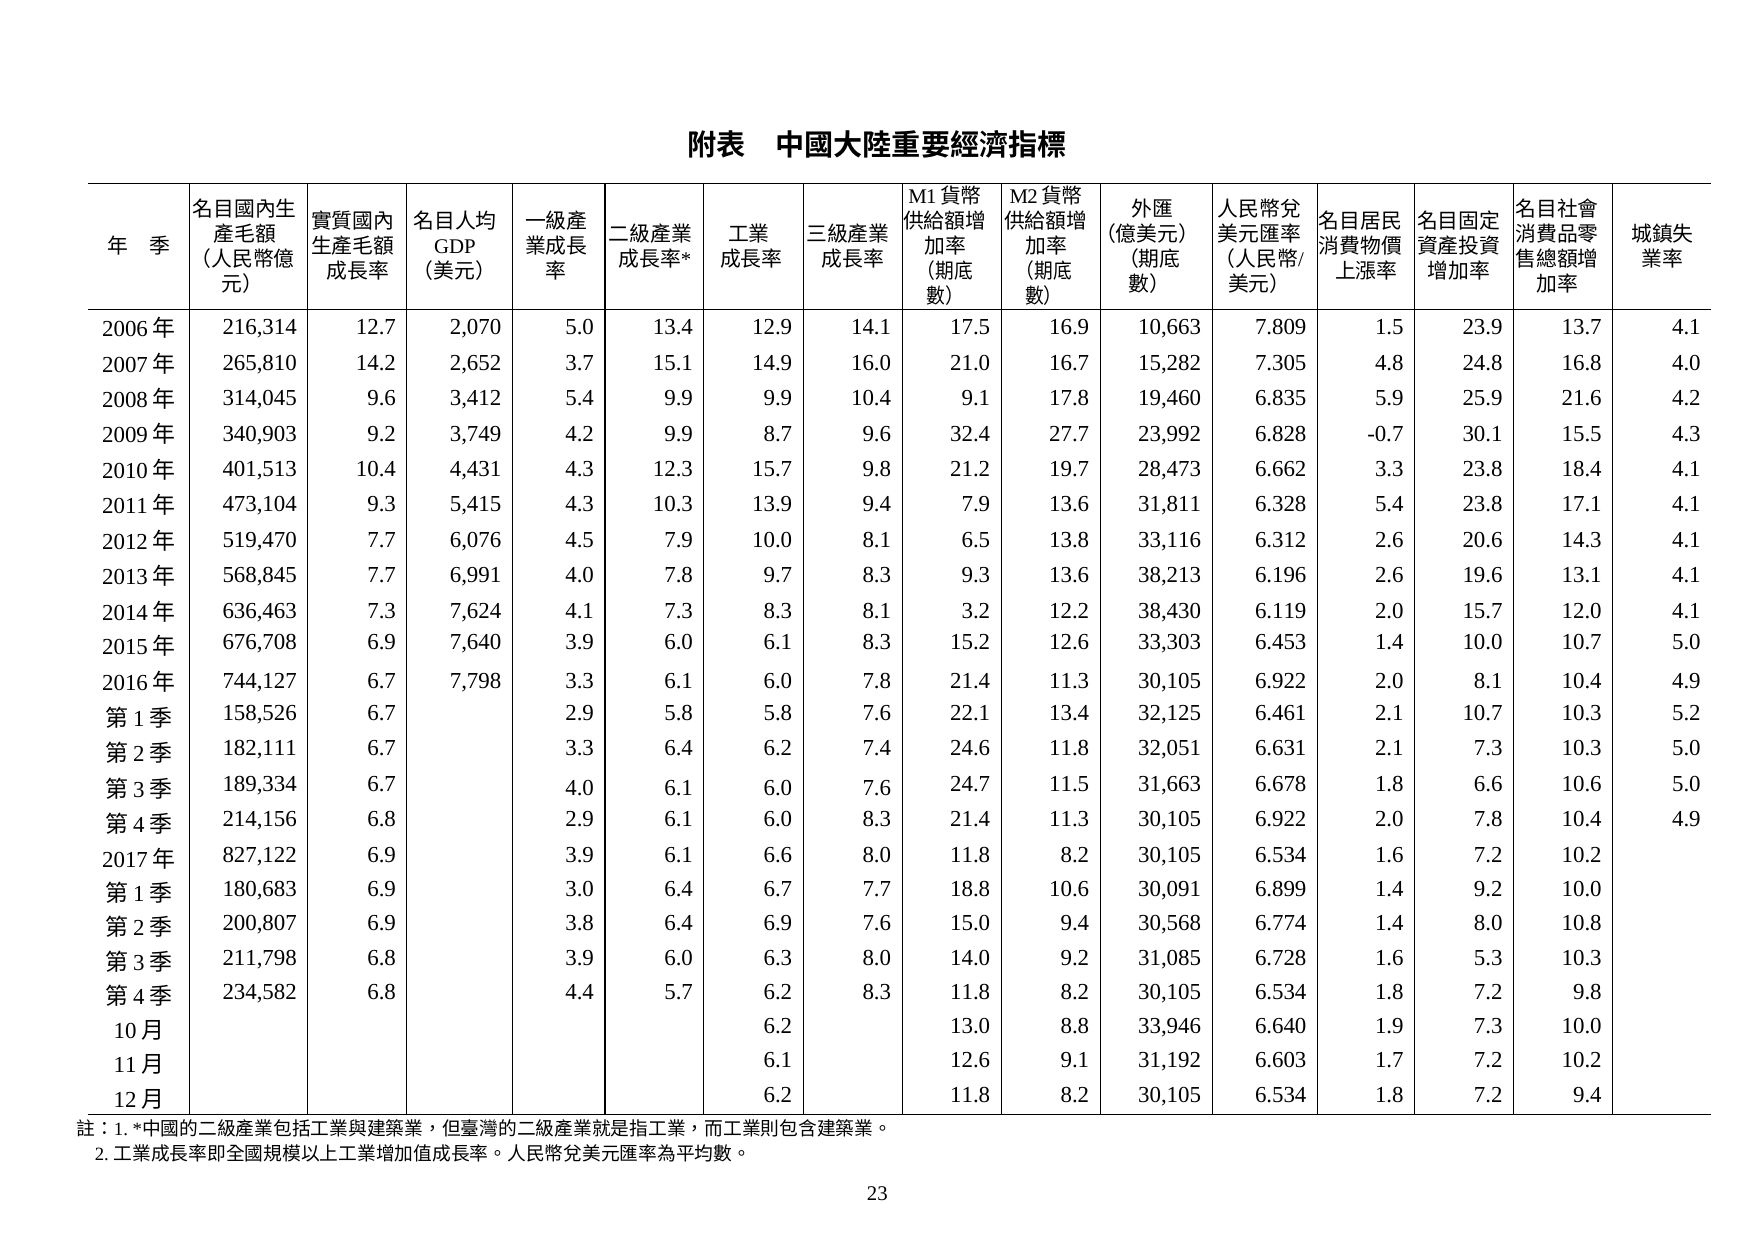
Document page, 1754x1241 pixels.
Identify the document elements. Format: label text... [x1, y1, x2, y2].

table_cell 6.1 [606, 805, 703, 840]
table_cell 13.6 [1002, 558, 1100, 592]
table_cell 2008年 [88, 380, 189, 415]
table_cell 33,946 [1101, 1012, 1212, 1045]
table_cell 6.640 [1213, 1012, 1317, 1045]
table_cell 314,045 [190, 380, 307, 415]
table_cell 4.3 [513, 451, 604, 486]
table_cell 9.3 [903, 558, 1001, 592]
table_cell 6.119 [1213, 593, 1317, 627]
table_cell 27.7 [1002, 416, 1100, 450]
table_cell [1613, 875, 1711, 908]
table_cell [190, 1081, 307, 1114]
table_cell 20.6 [1415, 522, 1513, 556]
table_cell 第2季 [88, 735, 189, 769]
table_cell 4,431 [407, 451, 512, 486]
table_cell 6.312 [1213, 522, 1317, 556]
table_cell 33,303 [1101, 628, 1212, 663]
table_cell 9.6 [804, 416, 902, 450]
table_cell 10.3 [1514, 944, 1612, 977]
table_cell 6.0 [606, 944, 703, 977]
table_cell 第1季 [88, 699, 189, 733]
table_cell 519,470 [190, 522, 307, 556]
table_cell [1613, 841, 1711, 874]
table_cell 1.6 [1318, 841, 1414, 874]
table_cell [407, 735, 512, 769]
table_cell 6.2 [704, 978, 803, 1011]
table_cell [190, 1012, 307, 1045]
table_cell 189,334 [190, 770, 307, 804]
table_cell 7,640 [407, 628, 512, 663]
table_cell 5.0 [1613, 628, 1711, 663]
table_cell [190, 1046, 307, 1079]
table_cell 9.6 [308, 380, 406, 415]
table_cell 6.8 [308, 805, 406, 840]
table_cell 2.9 [513, 805, 604, 840]
table_cell 8.7 [704, 416, 803, 450]
table_cell [606, 1046, 703, 1079]
table_cell 7.2 [1415, 1046, 1513, 1079]
table_cell 8.3 [704, 593, 803, 627]
table_cell 6.1 [704, 1046, 803, 1079]
table_cell 14.1 [804, 310, 902, 344]
table_cell 4.1 [1613, 487, 1711, 521]
table_cell 33,116 [1101, 522, 1212, 556]
table_cell 38,430 [1101, 593, 1212, 627]
table_cell 4.9 [1613, 805, 1711, 840]
table_cell 7.8 [1415, 805, 1513, 840]
table_cell 28,473 [1101, 451, 1212, 486]
table_cell 3.2 [903, 593, 1001, 627]
table_cell 4.0 [1613, 345, 1711, 379]
table_cell 21.0 [903, 345, 1001, 379]
table_cell 4.4 [513, 978, 604, 1011]
table_cell 6.9 [308, 628, 406, 663]
table_cell [1613, 944, 1711, 977]
table_cell 6.835 [1213, 380, 1317, 415]
table_cell 6.1 [606, 841, 703, 874]
table_cell [407, 770, 512, 804]
table_cell 第3季 [88, 944, 189, 977]
table_cell 9.9 [606, 380, 703, 415]
table_cell 6.328 [1213, 487, 1317, 521]
table_cell [513, 1081, 604, 1114]
table_cell 10.3 [606, 487, 703, 521]
table_cell 6.678 [1213, 770, 1317, 804]
table_cell 3,412 [407, 380, 512, 415]
table_header 城鎮失 業率 [1613, 184, 1711, 308]
table_cell 9.7 [704, 558, 803, 592]
table_cell 200,807 [190, 909, 307, 942]
text 附表 中國大陸重要經濟指標 [150, 89, 1604, 164]
table_cell 19.6 [1415, 558, 1513, 592]
table_cell 6.196 [1213, 558, 1317, 592]
table_cell 10.3 [1514, 699, 1612, 733]
table_cell 9.9 [606, 416, 703, 450]
table_cell 23.9 [1415, 310, 1513, 344]
table_cell [308, 1012, 406, 1045]
table_cell 7.9 [903, 487, 1001, 521]
table_cell 2015年 [88, 628, 189, 663]
table_cell 10.4 [1514, 664, 1612, 698]
table_cell 6.899 [1213, 875, 1317, 908]
table_cell 6.1 [606, 664, 703, 698]
table_cell 12.9 [704, 310, 803, 344]
table_cell 1.6 [1318, 944, 1414, 977]
table_cell 17.1 [1514, 487, 1612, 521]
table_cell 234,582 [190, 978, 307, 1011]
table_cell 6.4 [606, 909, 703, 942]
table_cell 9.4 [1514, 1081, 1612, 1114]
table_header 工業 成長率 [704, 184, 803, 308]
table_cell 4.8 [1318, 345, 1414, 379]
table_cell 4.3 [513, 487, 604, 521]
table_cell 7.2 [1415, 841, 1513, 874]
table_cell 568,845 [190, 558, 307, 592]
table_cell 6.4 [606, 735, 703, 769]
table_cell [606, 1012, 703, 1045]
table_cell 1.4 [1318, 909, 1414, 942]
table_cell 6.3 [704, 944, 803, 977]
table_cell 7.2 [1415, 978, 1513, 1011]
table_cell 30,105 [1101, 805, 1212, 840]
table_cell 10月 [88, 1012, 189, 1045]
table_cell 7.2 [1415, 1081, 1513, 1114]
table_cell 10.0 [1415, 628, 1513, 663]
table_cell 14.9 [704, 345, 803, 379]
table_cell 6.1 [704, 628, 803, 663]
table_cell 19.7 [1002, 451, 1100, 486]
table_cell 11.8 [1002, 735, 1100, 769]
table_cell 5.9 [1318, 380, 1414, 415]
table_cell 4.1 [513, 593, 604, 627]
table_cell 6.7 [308, 735, 406, 769]
table_cell 182,111 [190, 735, 307, 769]
table_cell 6.1 [606, 770, 703, 804]
table_cell 12.7 [308, 310, 406, 344]
table_cell 30,105 [1101, 664, 1212, 698]
table_cell 1.7 [1318, 1046, 1414, 1079]
table_cell 5.8 [704, 699, 803, 733]
table_cell 5,415 [407, 487, 512, 521]
table_cell 10.4 [1514, 805, 1612, 840]
table_cell 2017年 [88, 841, 189, 874]
table_cell 2.1 [1318, 699, 1414, 733]
table_cell 21.6 [1514, 380, 1612, 415]
table_cell 2007年 [88, 345, 189, 379]
table_cell 7,624 [407, 593, 512, 627]
table_cell 6.7 [308, 770, 406, 804]
table_cell 1.8 [1318, 770, 1414, 804]
table_cell 第4季 [88, 805, 189, 840]
table_cell 30,091 [1101, 875, 1212, 908]
table_cell 3.3 [513, 735, 604, 769]
table_cell 6.0 [704, 805, 803, 840]
table_cell 2014年 [88, 593, 189, 627]
table_cell 15.2 [903, 628, 1001, 663]
table_cell 8.1 [804, 522, 902, 556]
table_cell 6.6 [704, 841, 803, 874]
table_cell [407, 1046, 512, 1079]
table_cell 10.2 [1514, 1046, 1612, 1079]
table_cell 10.7 [1514, 628, 1612, 663]
table_cell [407, 841, 512, 874]
table_cell 4.9 [1613, 664, 1711, 698]
table_cell [804, 1081, 902, 1114]
table_cell 31,192 [1101, 1046, 1212, 1079]
table_cell 2.9 [513, 699, 604, 733]
table_cell 6.2 [704, 735, 803, 769]
table_cell 180,683 [190, 875, 307, 908]
table_cell 8.3 [804, 805, 902, 840]
table_cell 3.0 [513, 875, 604, 908]
table_cell 15.7 [1415, 593, 1513, 627]
table_cell 6.534 [1213, 978, 1317, 1011]
table_cell 6.8 [308, 944, 406, 977]
table_cell 6.0 [606, 628, 703, 663]
table_cell 11.3 [1002, 805, 1100, 840]
table_cell 38,213 [1101, 558, 1212, 592]
table_cell 5.3 [1415, 944, 1513, 977]
table_cell 4.0 [513, 558, 604, 592]
table_header M1貨幣供給額增加率 （期底數） [903, 184, 1001, 308]
table_cell 8.3 [804, 978, 902, 1011]
table_cell 7.4 [804, 735, 902, 769]
table_cell 3.9 [513, 944, 604, 977]
table_cell 6.4 [606, 875, 703, 908]
table_cell 1.8 [1318, 1081, 1414, 1114]
table_cell 9.2 [1415, 875, 1513, 908]
table_cell 2.6 [1318, 558, 1414, 592]
table_cell 4.2 [513, 416, 604, 450]
table_cell 2,070 [407, 310, 512, 344]
table_cell 31,663 [1101, 770, 1212, 804]
table_cell 6.922 [1213, 805, 1317, 840]
table_cell 30,568 [1101, 909, 1212, 942]
table_cell 6.603 [1213, 1046, 1317, 1079]
table_header 實質國內生產毛額 成長率 [308, 184, 406, 308]
table_cell 6.774 [1213, 909, 1317, 942]
table_cell 23.8 [1415, 487, 1513, 521]
table_cell 5.7 [606, 978, 703, 1011]
table_cell 6.728 [1213, 944, 1317, 977]
table_cell 4.0 [513, 770, 604, 804]
table_cell [407, 978, 512, 1011]
table_cell 2012年 [88, 522, 189, 556]
table_cell 827,122 [190, 841, 307, 874]
table_cell 18.4 [1514, 451, 1612, 486]
table_cell 6.8 [308, 978, 406, 1011]
table_cell 4.5 [513, 522, 604, 556]
table_cell 第3季 [88, 770, 189, 804]
table_cell 12.3 [606, 451, 703, 486]
table_cell [606, 1081, 703, 1114]
table_cell 16.7 [1002, 345, 1100, 379]
table_cell 10.4 [308, 451, 406, 486]
table_header 三級產業 成長率 [804, 184, 902, 308]
table_cell 2006年 [88, 310, 189, 344]
table_cell -0.7 [1318, 416, 1414, 450]
table_cell 13.8 [1002, 522, 1100, 556]
table_cell 30,105 [1101, 978, 1212, 1011]
table_cell [513, 1012, 604, 1045]
table_cell 30,105 [1101, 1081, 1212, 1114]
table_cell 6.662 [1213, 451, 1317, 486]
table_header 人民幣兌美元匯率（人民幣/美元） [1213, 184, 1317, 308]
table_cell 第2季 [88, 909, 189, 942]
table_cell 30.1 [1415, 416, 1513, 450]
table_cell 4.2 [1613, 380, 1711, 415]
table_cell 8.2 [1002, 978, 1100, 1011]
table_cell 5.0 [1613, 735, 1711, 769]
table_header 二級產業 成長率* [606, 184, 703, 308]
table_cell 10.0 [1514, 875, 1612, 908]
table_cell [1613, 1046, 1711, 1079]
table_cell 13.7 [1514, 310, 1612, 344]
table_cell 32.4 [903, 416, 1001, 450]
table_cell 473,104 [190, 487, 307, 521]
table_header 名目國內生產毛額 （人民幣億元） [190, 184, 307, 308]
table_cell 9.1 [903, 380, 1001, 415]
table_cell 6.2 [704, 1081, 803, 1114]
table_cell 13.1 [1514, 558, 1612, 592]
table_cell 23,992 [1101, 416, 1212, 450]
table_cell 1.4 [1318, 875, 1414, 908]
table_cell 211,798 [190, 944, 307, 977]
table_cell 24.6 [903, 735, 1001, 769]
table_cell 5.4 [513, 380, 604, 415]
table_cell 2011年 [88, 487, 189, 521]
table_cell 7.8 [804, 664, 902, 698]
table_cell 8.1 [1415, 664, 1513, 698]
table_cell 6,991 [407, 558, 512, 592]
table_cell [308, 1081, 406, 1114]
table_header 一級產業成長率 [513, 184, 604, 308]
table_cell 3.8 [513, 909, 604, 942]
table_cell 25.9 [1415, 380, 1513, 415]
table_cell 8.1 [804, 593, 902, 627]
table_header M2貨幣供給額增加率 （期底數） [1002, 184, 1100, 308]
table_cell 13.4 [1002, 699, 1100, 733]
table_cell 10.4 [804, 380, 902, 415]
table_cell 3.3 [1318, 451, 1414, 486]
table_cell 216,314 [190, 310, 307, 344]
table_cell 4.1 [1613, 451, 1711, 486]
table_cell 32,125 [1101, 699, 1212, 733]
table_cell 第4季 [88, 978, 189, 1011]
table_cell 340,903 [190, 416, 307, 450]
table_cell 21.2 [903, 451, 1001, 486]
table_cell 9.9 [704, 380, 803, 415]
table_cell 2.0 [1318, 664, 1414, 698]
table_cell 4.1 [1613, 522, 1711, 556]
text 註：1. *中國的二級產業包括工業與建築業，但臺灣的二級產業就是指工業，而工業則包含建築業。 [76, 1115, 1604, 1140]
text 2. 工業成長率即全國規模以上工業增加值成長率。人民幣兌美元匯率為平均數。 [76, 1140, 1604, 1165]
table_cell 18.8 [903, 875, 1001, 908]
table_cell 744,127 [190, 664, 307, 698]
table_cell 7.3 [1415, 1012, 1513, 1045]
table_cell 第1季 [88, 875, 189, 908]
table_cell 11.3 [1002, 664, 1100, 698]
table_cell 11.5 [1002, 770, 1100, 804]
table_cell 1.8 [1318, 978, 1414, 1011]
table_cell 4.1 [1613, 310, 1711, 344]
table_cell 6.0 [704, 664, 803, 698]
table_cell 16.0 [804, 345, 902, 379]
table_cell [804, 1012, 902, 1045]
table_cell 7.9 [606, 522, 703, 556]
table_cell 10.6 [1514, 770, 1612, 804]
table_cell 636,463 [190, 593, 307, 627]
table_cell 9.8 [1514, 978, 1612, 1011]
table_cell 2,652 [407, 345, 512, 379]
table_cell 24.8 [1415, 345, 1513, 379]
table_cell 9.3 [308, 487, 406, 521]
table_cell 16.8 [1514, 345, 1612, 379]
table_cell 10.0 [1514, 1012, 1612, 1045]
table_cell 7.7 [308, 558, 406, 592]
table_cell 10,663 [1101, 310, 1212, 344]
table_cell 4.1 [1613, 593, 1711, 627]
table_cell 6.9 [308, 841, 406, 874]
table_cell 14.0 [903, 944, 1001, 977]
table_cell 8.0 [804, 841, 902, 874]
table_cell 21.4 [903, 664, 1001, 698]
table_cell 10.0 [704, 522, 803, 556]
table_cell 2.0 [1318, 805, 1414, 840]
table_cell 1.9 [1318, 1012, 1414, 1045]
table_cell 19,460 [1101, 380, 1212, 415]
table_cell [1613, 1012, 1711, 1045]
table_cell 2010年 [88, 451, 189, 486]
table_cell 7.6 [804, 699, 902, 733]
table_cell [407, 805, 512, 840]
table_cell 12月 [88, 1081, 189, 1114]
table_cell 7.6 [804, 770, 902, 804]
table_header 名目居民消費物價 上漲率 [1318, 184, 1414, 308]
table_cell 6.534 [1213, 841, 1317, 874]
table_cell 3,749 [407, 416, 512, 450]
table_cell 2016年 [88, 664, 189, 698]
table_cell 14.3 [1514, 522, 1612, 556]
table_cell 10.7 [1415, 699, 1513, 733]
table_cell 5.4 [1318, 487, 1414, 521]
table_header 名目社會消費品零售總額增加率 [1514, 184, 1612, 308]
table_cell [308, 1046, 406, 1079]
table_cell 11.8 [903, 1081, 1001, 1114]
table_cell 158,526 [190, 699, 307, 733]
table_cell 4.1 [1613, 558, 1711, 592]
table_cell 17.8 [1002, 380, 1100, 415]
table_cell 8.3 [804, 558, 902, 592]
table_cell 6.7 [308, 664, 406, 698]
table_cell 7.3 [606, 593, 703, 627]
table_cell 10.2 [1514, 841, 1612, 874]
table_cell 6.9 [308, 909, 406, 942]
table_cell 2.6 [1318, 522, 1414, 556]
table_cell 7.8 [606, 558, 703, 592]
table_cell 3.7 [513, 345, 604, 379]
table_cell 6.6 [1415, 770, 1513, 804]
table_cell 9.4 [804, 487, 902, 521]
table_cell 21.4 [903, 805, 1001, 840]
table_cell 12.2 [1002, 593, 1100, 627]
table_cell [1613, 909, 1711, 942]
table_cell 5.0 [513, 310, 604, 344]
table_cell 6.9 [704, 909, 803, 942]
table_cell 15.5 [1514, 416, 1612, 450]
table_cell 22.1 [903, 699, 1001, 733]
table_cell 8.3 [804, 628, 902, 663]
table_cell 10.8 [1514, 909, 1612, 942]
table_cell 7.3 [308, 593, 406, 627]
table_cell 8.2 [1002, 841, 1100, 874]
table_cell 6.9 [308, 875, 406, 908]
table_cell [804, 1046, 902, 1079]
table_cell 3.9 [513, 841, 604, 874]
table_cell [407, 699, 512, 733]
table_cell 5.0 [1613, 770, 1711, 804]
table_cell [407, 1012, 512, 1045]
table_cell 9.2 [308, 416, 406, 450]
table_cell 6.453 [1213, 628, 1317, 663]
table_cell 401,513 [190, 451, 307, 486]
table_cell 7.809 [1213, 310, 1317, 344]
table_cell 13.4 [606, 310, 703, 344]
table_cell [407, 1081, 512, 1114]
table_cell 12.6 [903, 1046, 1001, 1079]
table_cell 2013年 [88, 558, 189, 592]
table_cell 8.0 [1415, 909, 1513, 942]
table_cell 7.7 [804, 875, 902, 908]
table_cell 6.534 [1213, 1081, 1317, 1114]
table_cell 7.305 [1213, 345, 1317, 379]
table_cell 9.2 [1002, 944, 1100, 977]
table_cell 6.0 [704, 770, 803, 804]
table_cell 7.7 [308, 522, 406, 556]
table_cell 15,282 [1101, 345, 1212, 379]
table_cell 11.8 [903, 978, 1001, 1011]
table_cell 3.9 [513, 628, 604, 663]
table_cell 13.9 [704, 487, 803, 521]
table_cell 6.828 [1213, 416, 1317, 450]
table_cell [1613, 978, 1711, 1011]
table_cell 7,798 [407, 664, 512, 698]
table_cell 8.8 [1002, 1012, 1100, 1045]
table_cell 265,810 [190, 345, 307, 379]
table_cell 32,051 [1101, 735, 1212, 769]
table_cell 15.7 [704, 451, 803, 486]
table_cell 16.9 [1002, 310, 1100, 344]
table_cell 7.6 [804, 909, 902, 942]
table_cell 6.631 [1213, 735, 1317, 769]
table_cell 6.922 [1213, 664, 1317, 698]
table_cell 9.4 [1002, 909, 1100, 942]
table_cell 1.5 [1318, 310, 1414, 344]
table_cell 11月 [88, 1046, 189, 1079]
table_cell 6.7 [308, 699, 406, 733]
table_cell 17.5 [903, 310, 1001, 344]
table_cell 2.1 [1318, 735, 1414, 769]
table_header 名目固定資產投資增加率 [1415, 184, 1513, 308]
table_cell 8.0 [804, 944, 902, 977]
table_cell 24.7 [903, 770, 1001, 804]
table_cell 2009年 [88, 416, 189, 450]
table_cell 10.6 [1002, 875, 1100, 908]
table_cell 31,811 [1101, 487, 1212, 521]
table_cell 1.4 [1318, 628, 1414, 663]
table_cell 15.1 [606, 345, 703, 379]
table_cell 3.3 [513, 664, 604, 698]
table_cell 12.6 [1002, 628, 1100, 663]
table_cell 9.8 [804, 451, 902, 486]
table_cell 2.0 [1318, 593, 1414, 627]
table_cell 676,708 [190, 628, 307, 663]
table_cell 13.6 [1002, 487, 1100, 521]
table_cell 4.3 [1613, 416, 1711, 450]
table_cell [407, 875, 512, 908]
table_cell 11.8 [903, 841, 1001, 874]
table_cell 9.1 [1002, 1046, 1100, 1079]
table_cell 6.461 [1213, 699, 1317, 733]
table_cell 6.7 [704, 875, 803, 908]
table_cell 30,105 [1101, 841, 1212, 874]
table_cell 31,085 [1101, 944, 1212, 977]
table_cell 6.2 [704, 1012, 803, 1045]
table_cell 15.0 [903, 909, 1001, 942]
table_header 名目人均GDP （美元） [407, 184, 512, 308]
table_cell 5.2 [1613, 699, 1711, 733]
table_cell [513, 1046, 604, 1079]
table_cell 10.3 [1514, 735, 1612, 769]
table_cell [1613, 1081, 1711, 1114]
table_cell [407, 944, 512, 977]
table_cell 13.0 [903, 1012, 1001, 1045]
table_cell [407, 909, 512, 942]
table_header 年 季 [88, 184, 189, 308]
table_cell 8.2 [1002, 1081, 1100, 1114]
table_cell 6.5 [903, 522, 1001, 556]
table_cell 14.2 [308, 345, 406, 379]
table_cell 12.0 [1514, 593, 1612, 627]
table_cell 23.8 [1415, 451, 1513, 486]
table_cell 6,076 [407, 522, 512, 556]
table_cell 5.8 [606, 699, 703, 733]
table_cell 214,156 [190, 805, 307, 840]
table_cell 7.3 [1415, 735, 1513, 769]
table_header 外匯 （億美元） （期底數） [1101, 184, 1212, 308]
